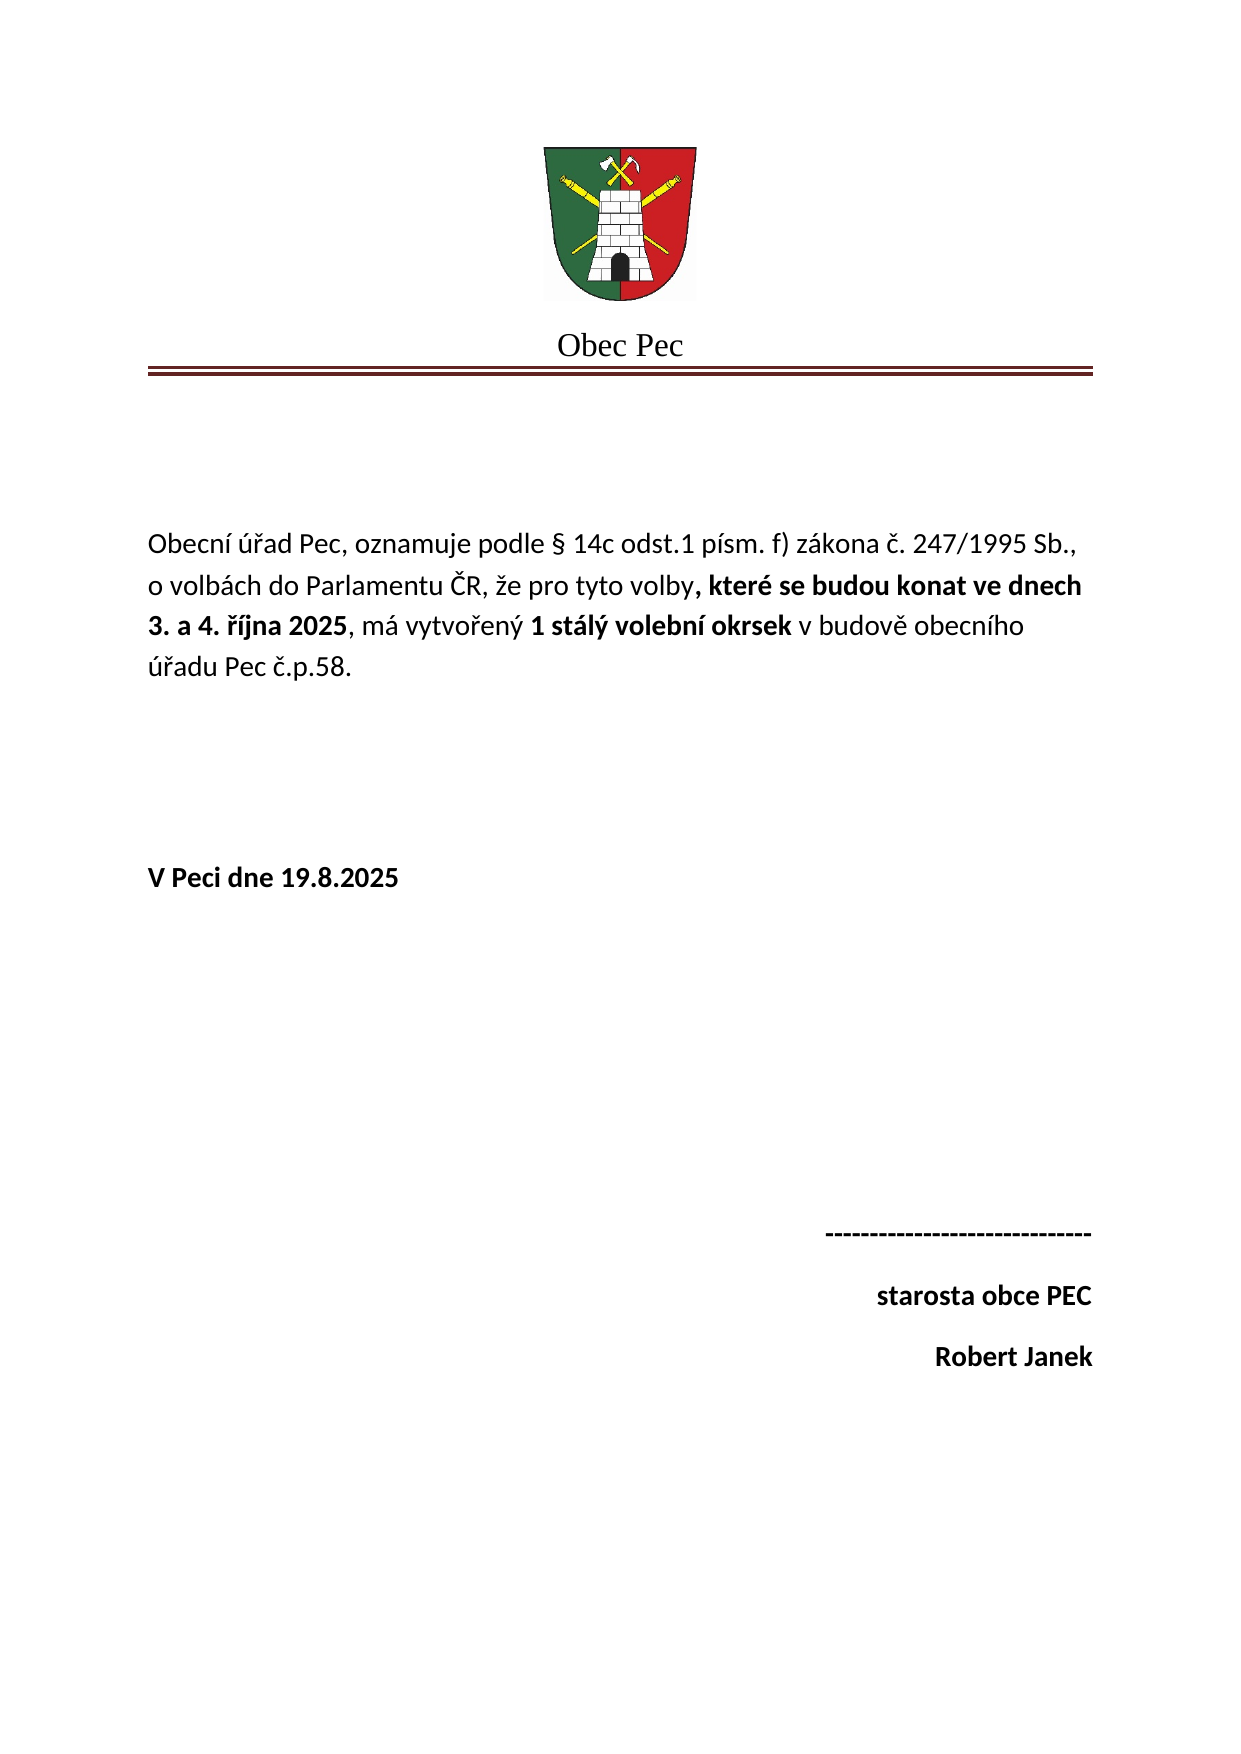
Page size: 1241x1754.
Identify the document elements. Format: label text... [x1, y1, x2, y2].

text Robert Janek [148, 1338, 1093, 1374]
text ------------------------------ [148, 1215, 1093, 1250]
text Obec Pec [148, 326, 1093, 366]
text Obecní úřad Pec, oznamuje podle § 14c odst.1 písm. f) zákona č. 247/1995 Sb., o volbách do Parlamentu ČR, že pro tyto volby, které se budou konat ve dnech 3. a 4. října 2025, má vytvořený 1 stálý volební okrsek v budově obecního úřadu Pec č.p.58. [148, 526, 1093, 684]
subtitle V Peci dne 19.8.2025 [148, 859, 1093, 894]
text starosta obce PEC [148, 1277, 1093, 1312]
